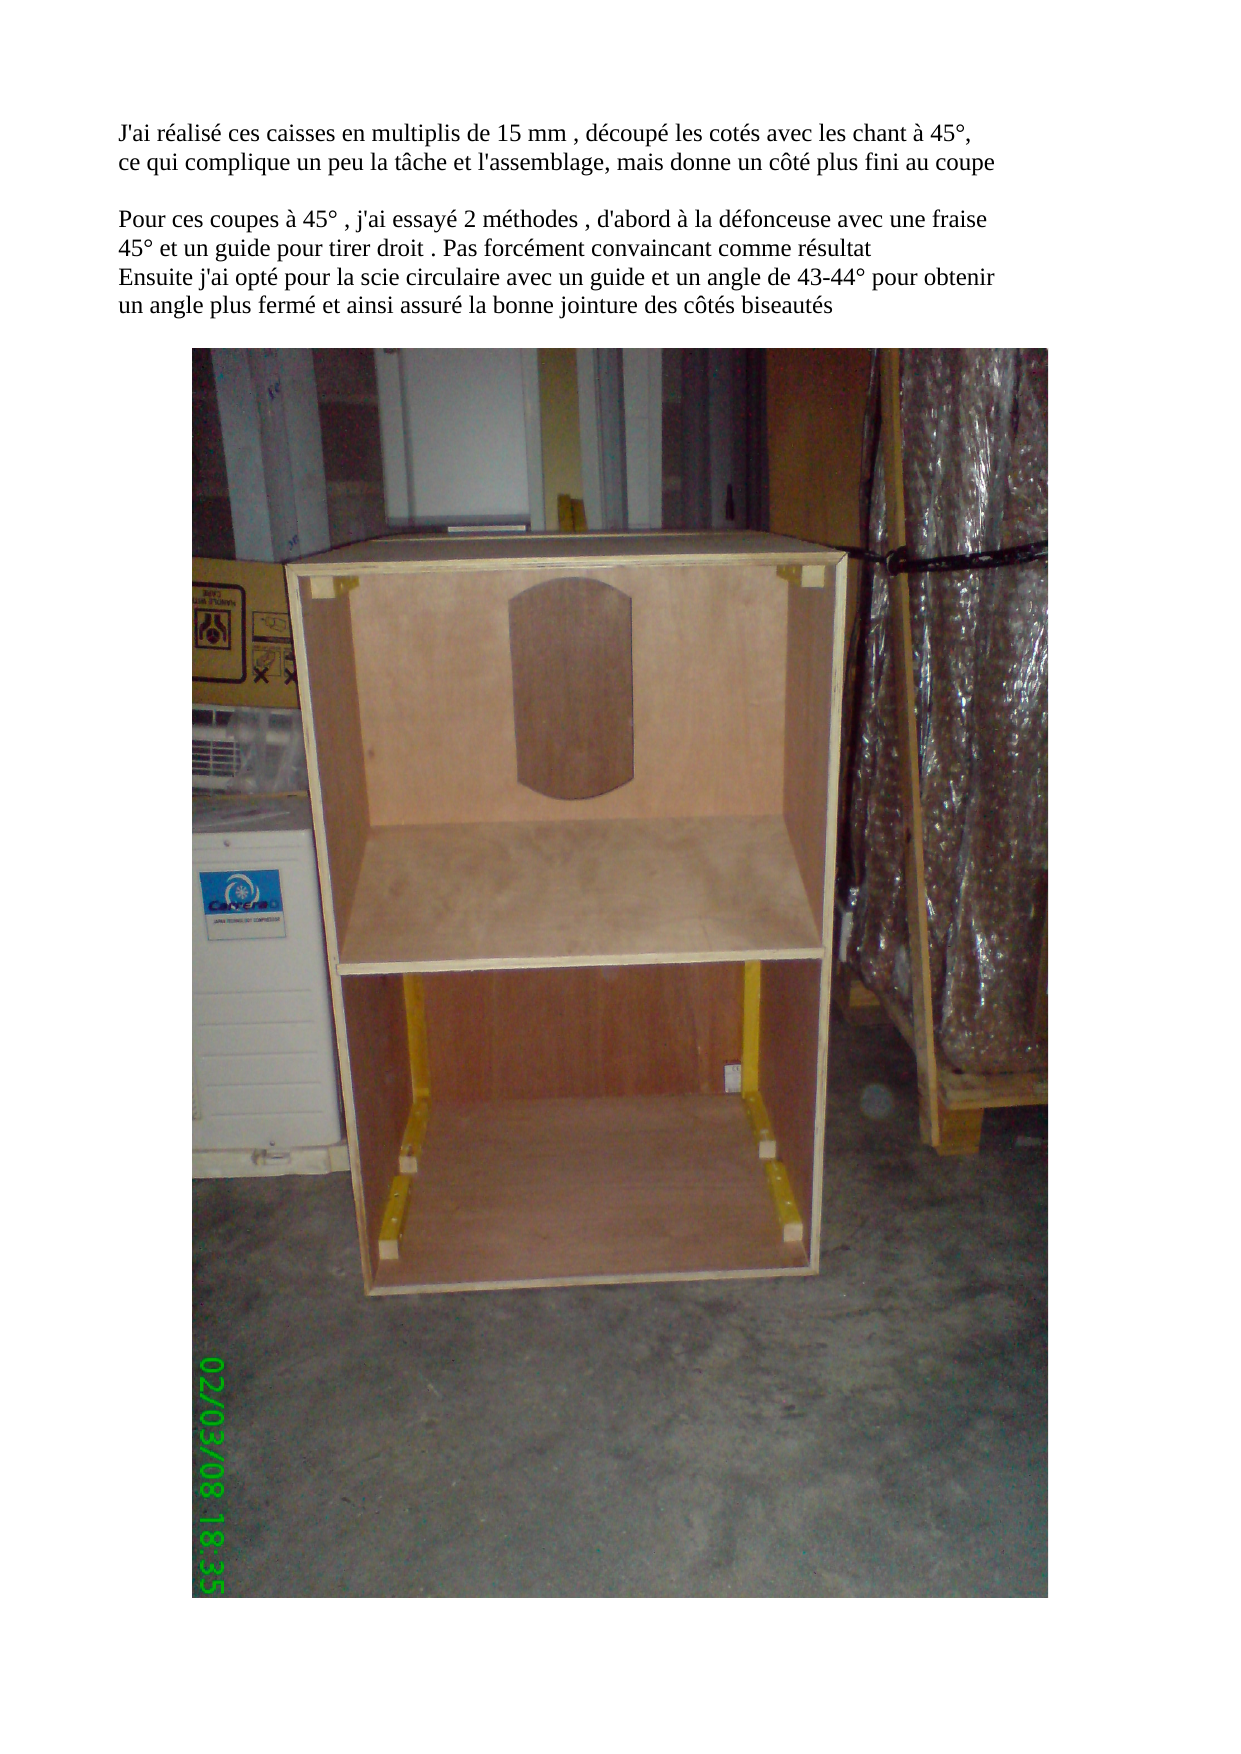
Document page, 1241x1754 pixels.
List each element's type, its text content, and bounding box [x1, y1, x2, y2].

text J'ai réalisé ces caisses en multiplis de 15 mm , découpé les cotés avec les chant à 45°, [118, 118, 1122, 147]
text ce qui complique un peu la tâche et l'assemblage, mais donne un côté plus fini au coupe [118, 147, 1122, 176]
text Ensuite j'ai opté pour la scie circulaire avec un guide et un angle de 43-44° pour obtenir [118, 262, 1122, 291]
picture [192, 348, 1049, 1598]
text Pour ces coupes à 45° , j'ai essayé 2 méthodes , d'abord à la défonceuse avec une fraise [118, 204, 1122, 233]
text 45° et un guide pour tirer droit . Pas forcément convaincant comme résultat [118, 233, 1122, 262]
text un angle plus fermé et ainsi assuré la bonne jointure des côtés biseautés [118, 291, 1122, 319]
